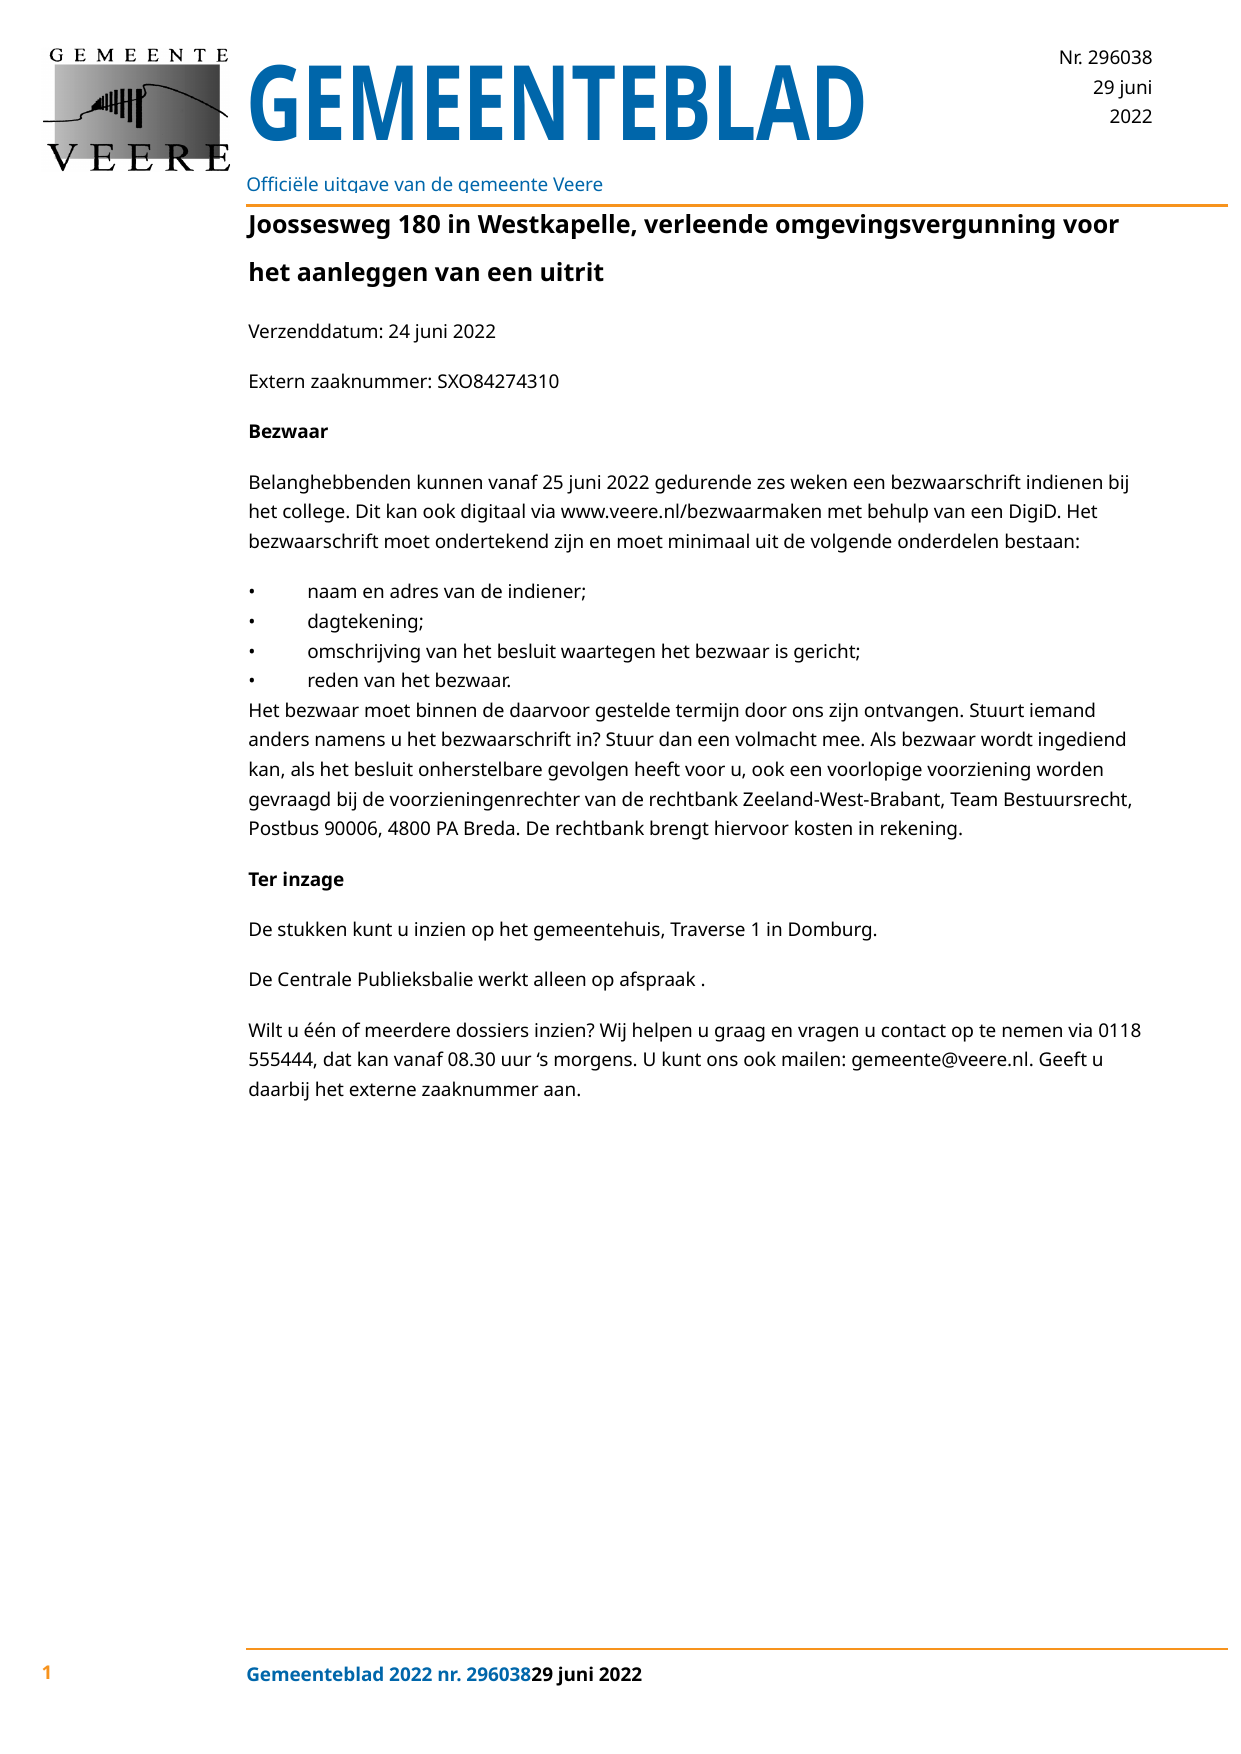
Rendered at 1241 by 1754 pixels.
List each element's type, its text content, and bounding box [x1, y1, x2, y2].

text Bezwaar [248, 419, 1152, 444]
list dagtekening; [248, 608, 1152, 634]
text De stukken kunt u inzien op het gemeentehuis, Traverse 1 in Domburg. [248, 916, 1152, 942]
text Ter inzage [248, 866, 1152, 892]
text Joossesweg 180 in Westkapelle, verleende omgevingsvergunning voor het aanleggen van een uitrit [248, 207, 1152, 288]
text Het bezwaar moet binnen de daarvoor gestelde termijn door ons zijn ontvangen. Stuurt iemand anders namens u het bezwaarschrift in? Stuur dan een volmacht mee. Als bezwaar wordt ingediend kan, als het besluit onherstelbare gevolgen heeft voor u, ook een voorlopige voorziening worden gevraagd bij de voorzieningenrechter van de rechtbank Zeeland-West-Brabant, Team Bestuursrecht, Postbus 90006, 4800 PA Breda. De rechtbank brengt hiervoor kosten in rekening. [248, 697, 1152, 841]
text Wilt u één of meerdere dossiers inzien? Wij helpen u graag en vragen u contact op te nemen via 0118 555444, dat kan vanaf 08.30 uur ‘s morgens. U kunt ons ook mailen: gemeente@veere.nl. Geeft u daarbij het externe zaaknummer aan. [248, 1017, 1152, 1102]
list reden van het bezwaar. [248, 667, 1152, 693]
picture [41, 47, 231, 172]
text De Centrale Publieksbalie werkt alleen op afspraak . [248, 967, 1152, 992]
list naam en adres van de indiener; [248, 579, 1152, 604]
list omschrijving van het besluit waartegen het bezwaar is gericht; [248, 638, 1152, 664]
text Verzenddatum: 24 juni 2022 [248, 318, 1152, 344]
text Belanghebbenden kunnen vanaf 25 juni 2022 gedurende zes weken een bezwaarschrift indienen bij het college. Dit kan ook digitaal via www.veere.nl/bezwaarmaken met behulp van een DigiD. Het bezwaarschrift moet ondertekend zijn en moet minimaal uit de volgende onderdelen bestaan: [248, 469, 1152, 554]
text Extern zaaknummer: SXO84274310 [248, 368, 1152, 394]
